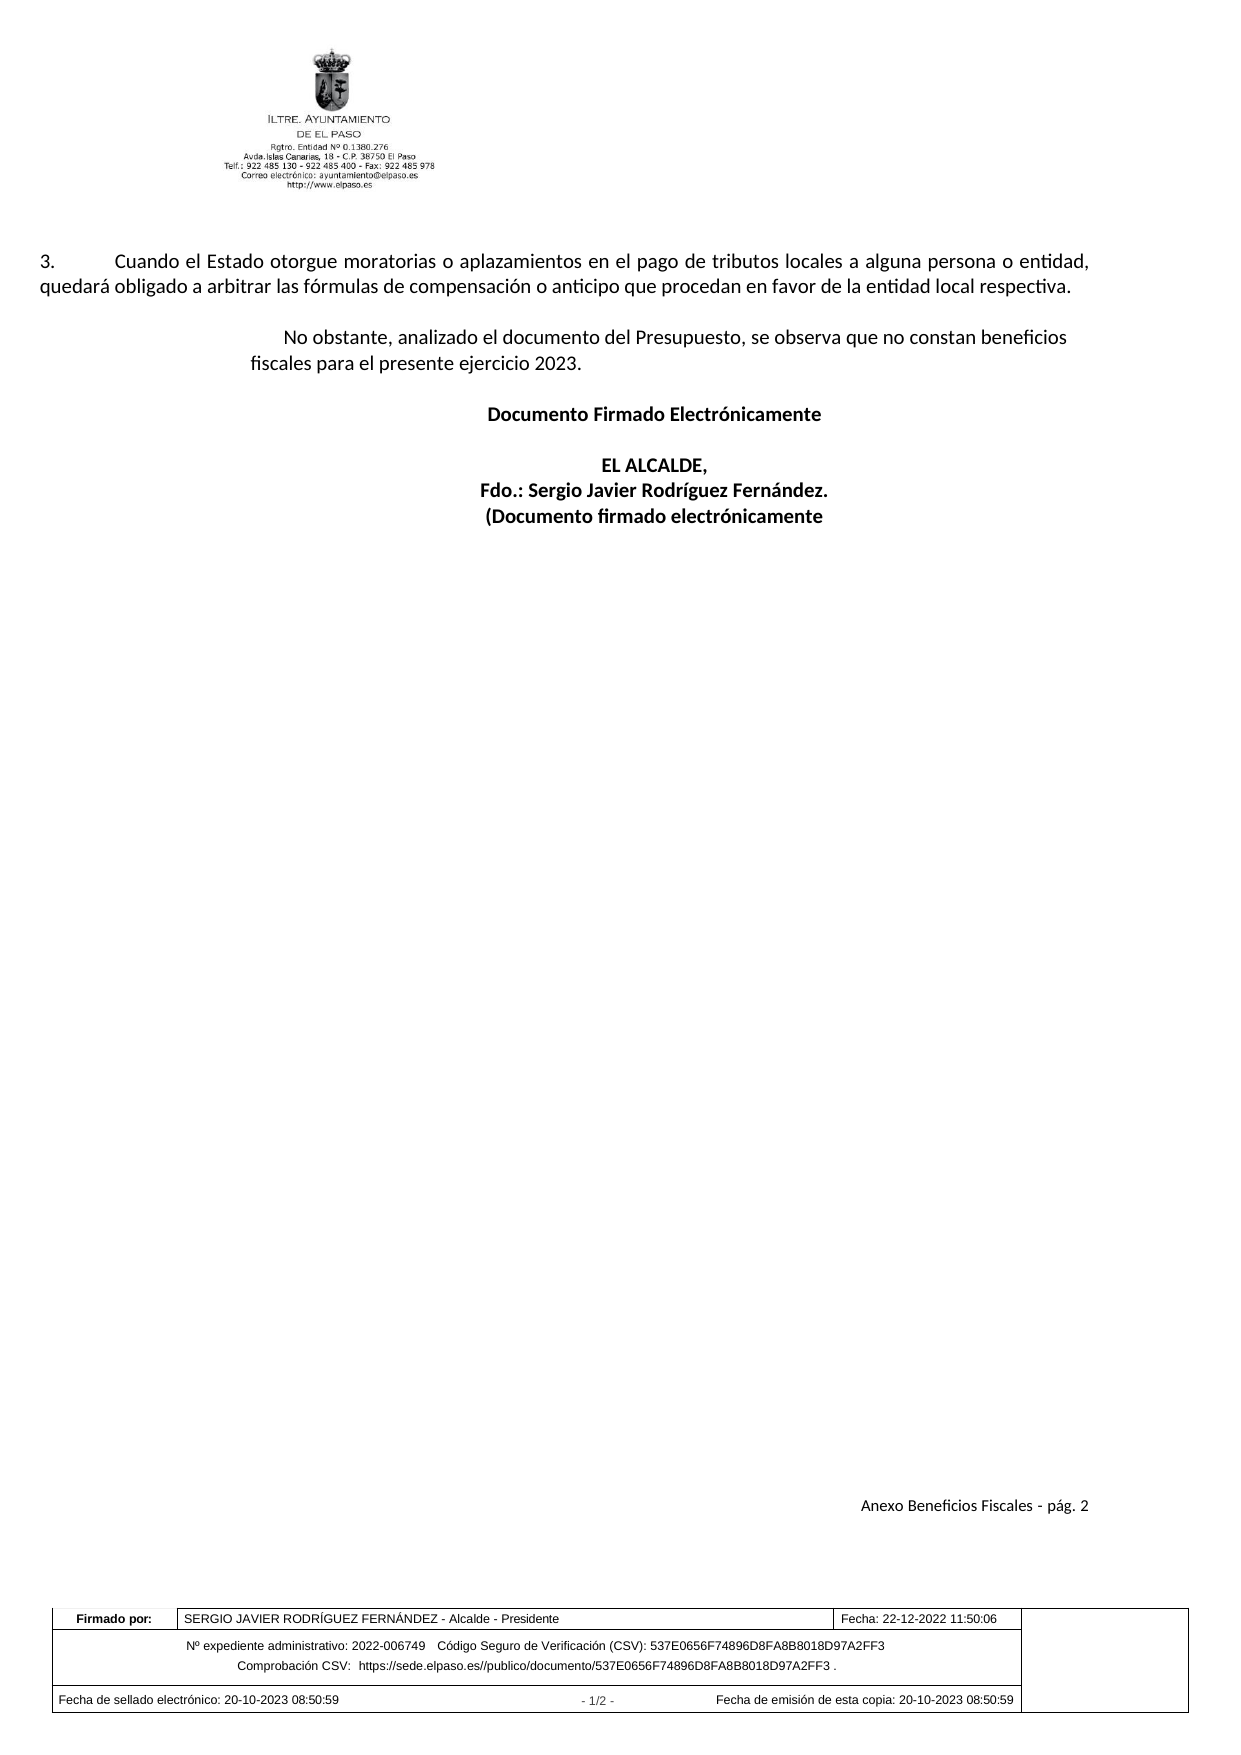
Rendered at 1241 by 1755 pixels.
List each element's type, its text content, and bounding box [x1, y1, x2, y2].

text No obstante, analizado el documento del Presupuesto, se observa que no constan beneficios fiscales para el presente ejercicio 2023. [250, 324, 1128, 375]
list Cuando el Estado otorgue moratorias o aplazamientos en el pago de tributos locales a alguna persona o entidad, quedará obligado a arbitrar las fórmulas de compensación o anticipo que procedan en favor de la entidad local respectiva. [39, 248, 1092, 299]
text Fdo.: Sergio Javier Rodríguez Fernández. (Documento firmado electrónicamente [429, 478, 879, 528]
text Documento Firmado Electrónicamente EL ALCALDE, [481, 375, 828, 477]
